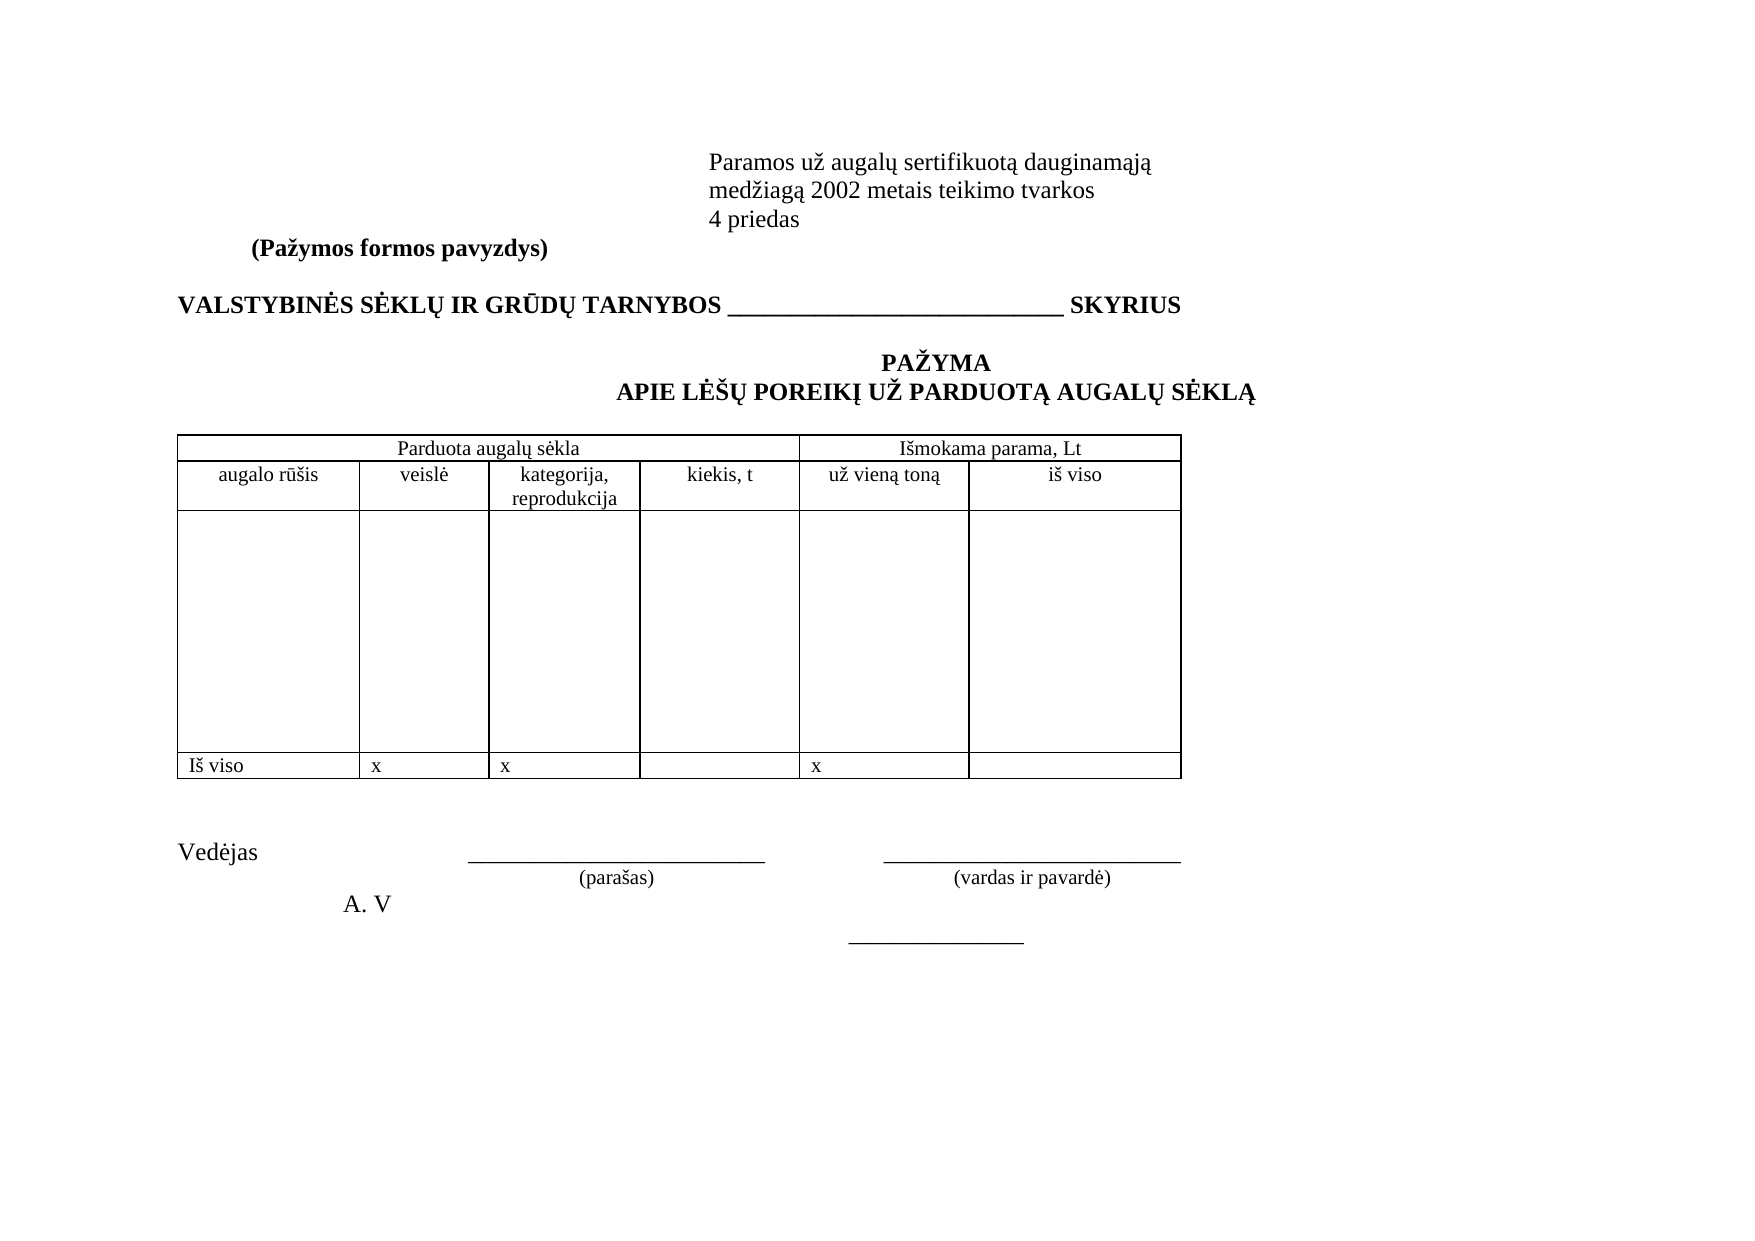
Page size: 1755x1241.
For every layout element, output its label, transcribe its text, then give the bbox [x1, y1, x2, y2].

table_cell [970, 656, 1180, 680]
table_cell [178, 584, 359, 607]
table_cell [178, 704, 359, 728]
text Vedėjas [177, 837, 1695, 865]
table_cell augalo rūšis [178, 462, 359, 510]
table_cell [800, 535, 968, 559]
table_cell [641, 511, 799, 535]
table_header Parduota augalų sėkla [178, 436, 799, 460]
table_cell [178, 535, 359, 559]
table_cell [360, 511, 488, 535]
table_cell [641, 656, 799, 680]
table_cell [641, 584, 799, 607]
table_cell [800, 632, 968, 656]
table_cell [970, 608, 1180, 632]
table_cell [178, 728, 359, 752]
table_cell [490, 656, 639, 680]
table_cell [641, 559, 799, 583]
table_cell [800, 704, 968, 728]
table_cell [490, 559, 639, 583]
table_cell kiekis, t [641, 462, 799, 510]
table_cell [970, 680, 1180, 704]
table_cell [800, 584, 968, 607]
text A. V [177, 889, 1695, 918]
table_cell [490, 584, 639, 607]
table_cell [360, 584, 488, 607]
table_cell veislė [360, 462, 488, 510]
table_cell [178, 632, 359, 656]
table_cell [360, 535, 488, 559]
table_cell [490, 680, 639, 704]
table_cell [490, 608, 639, 632]
text (parašas) (vardas ir pavardė) [177, 865, 1695, 889]
table_cell [178, 511, 359, 535]
text PAŽYMA [177, 348, 1695, 377]
table_cell [490, 511, 639, 535]
table_cell [360, 632, 488, 656]
table_cell [641, 680, 799, 704]
table_cell [641, 728, 799, 752]
table_cell [970, 704, 1180, 728]
table_cell už vieną toną [800, 462, 968, 510]
table_cell [641, 753, 799, 777]
table_cell Iš viso [178, 753, 359, 777]
table_cell [360, 559, 488, 583]
text Paramos už augalų sertifikuotą dauginamąją [177, 147, 1695, 176]
table_cell x [360, 753, 488, 777]
table_cell [970, 632, 1180, 656]
table_cell [641, 608, 799, 632]
table_cell [360, 728, 488, 752]
table_cell [800, 728, 968, 752]
table_cell [641, 704, 799, 728]
table_cell kategorija, reprodukcija [490, 462, 639, 510]
table_cell [800, 680, 968, 704]
table_cell [360, 704, 488, 728]
table_cell [178, 559, 359, 583]
table_cell iš viso [970, 462, 1180, 510]
table_cell [970, 753, 1180, 777]
text APIE LĖŠŲ POREIKĮ UŽ PARDUOTĄ AUGALŲ SĖKLĄ [177, 377, 1695, 406]
table_cell [800, 511, 968, 535]
table_cell [800, 608, 968, 632]
table_cell x [800, 753, 968, 777]
table_cell [360, 680, 488, 704]
text ______________ [177, 918, 1695, 947]
text VALSTYBINĖS SĖKLŲ IR GRŪDŲ TARNYBOS SKYRIUS [177, 291, 1695, 319]
table_header Išmokama parama, Lt [800, 436, 1180, 460]
table_cell [178, 608, 359, 632]
table_cell [970, 728, 1180, 752]
table_cell [970, 584, 1180, 607]
table_cell [178, 656, 359, 680]
text medžiagą 2002 metais teikimo tvarkos [177, 176, 1695, 204]
table_cell [360, 656, 488, 680]
table_cell x [490, 753, 639, 777]
table_cell [178, 680, 359, 704]
table_cell [800, 656, 968, 680]
table_cell [970, 559, 1180, 583]
text (Pažymos formos pavyzdys) [177, 233, 1695, 262]
table_cell [800, 559, 968, 583]
table_cell [490, 704, 639, 728]
table_cell [360, 608, 488, 632]
table_cell [490, 535, 639, 559]
table_cell [641, 632, 799, 656]
table_cell [490, 728, 639, 752]
table_cell [490, 632, 639, 656]
table_cell [970, 535, 1180, 559]
table_cell [641, 535, 799, 559]
text 4 priedas [177, 204, 1695, 233]
table_cell [970, 511, 1180, 535]
